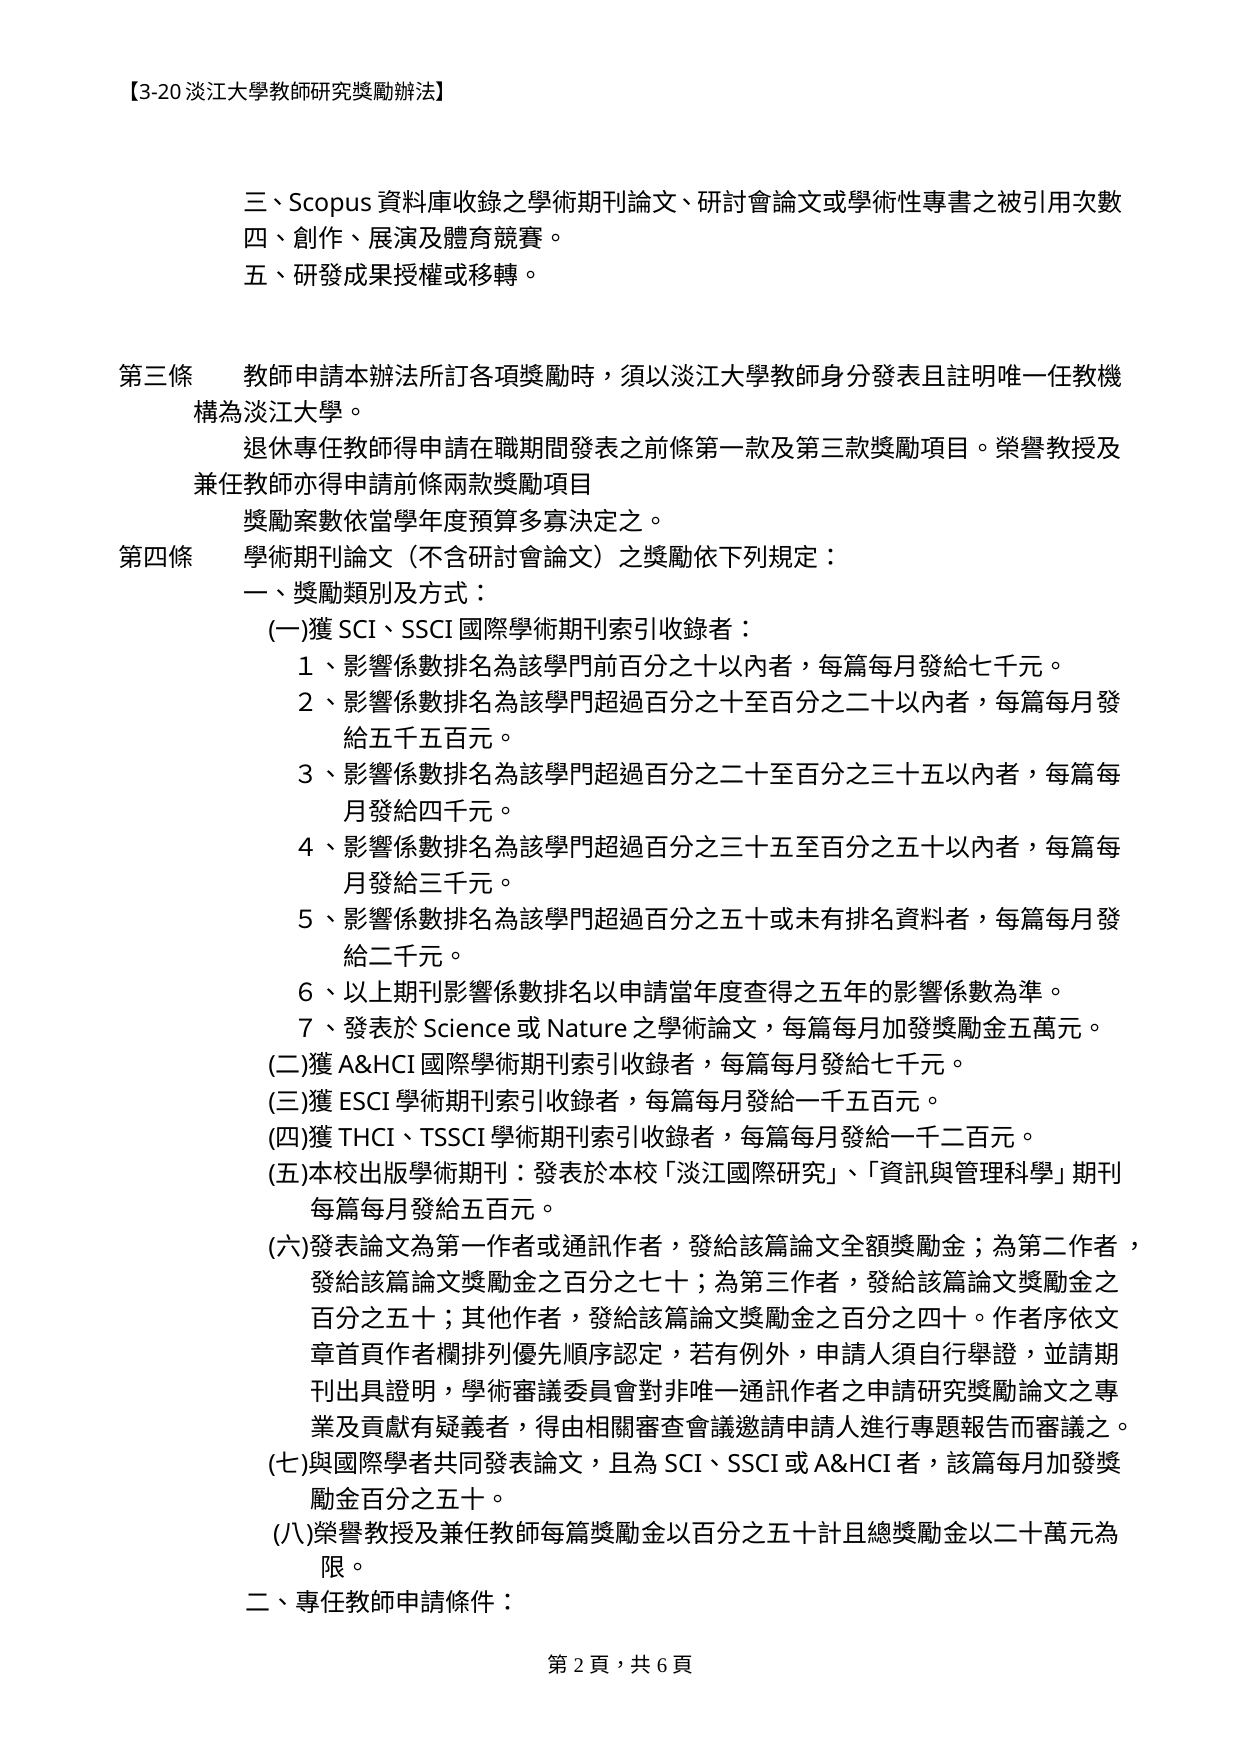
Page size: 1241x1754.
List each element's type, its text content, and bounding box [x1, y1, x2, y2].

text (一)獲SCI、SSCI國際學術期刊索引收錄者： [268, 610, 1122, 646]
text (八)榮譽教授及兼任教師每篇獎勵金以百分之五十計且總獎勵金以二十萬元為限。 [273, 1516, 1122, 1583]
text (五)本校出版學術期刊：發表於本校「淡江國際研究」、「資訊與管理科學」期刊，每篇每月發給五百元。 [268, 1153, 1122, 1226]
text 第三條 教師申請本辦法所訂各項獎勵時，須以淡江大學教師身分發表且註明唯一任教機構為淡江大學。 [118, 356, 1122, 428]
text ４、影響係數排名為該學門超過百分之三十五至百分之五十以內者，每篇每月發給三千元。 [293, 827, 1122, 900]
text 二、專任教師申請條件： [246, 1583, 1122, 1619]
text (三)獲ESCI學術期刊索引收錄者，每篇每月發給一千五百元。 [268, 1081, 1122, 1117]
text 獎勵案數依當學年度預算多寡決定之。 [243, 501, 1122, 537]
text ３、影響係數排名為該學門超過百分之二十至百分之三十五以內者，每篇每月發給四千元。 [293, 755, 1122, 827]
text (四)獲THCI、TSSCI學術期刊索引收錄者，每篇每月發給一千二百元。 [268, 1117, 1122, 1153]
text 退休專任教師得申請在職期間發表之前條第一款及第三款獎勵項目。榮譽教授及兼任教師亦得申請前條兩款獎勵項目 [193, 428, 1122, 501]
text ６、以上期刊影響係數排名以申請當年度查得之五年的影響係數為準。 [293, 972, 1122, 1008]
text 第四條 學術期刊論文（不含研討會論文）之獎勵依下列規定： [118, 537, 1122, 573]
text (二)獲A&HCI國際學術期刊索引收錄者，每篇每月發給七千元。 [268, 1045, 1122, 1081]
text ２、影響係數排名為該學門超過百分之十至百分之二十以內者，每篇每月發給五千五百元。 [293, 682, 1122, 755]
text 五、研發成果授權或移轉。 [178, 255, 1187, 356]
text ７、發表於Science或Nature之學術論文，每篇每月加發獎勵金五萬元。 [293, 1008, 1122, 1045]
text ５、影響係數排名為該學門超過百分之五十或未有排名資料者，每篇每月發給二千元。 [293, 900, 1122, 972]
text 三、Scopus資料庫收錄之學術期刊論文、研討會論文或學術性專書之被引用次數。 [178, 118, 1187, 219]
text １、影響係數排名為該學門前百分之十以內者，每篇每月發給七千元。 [293, 646, 1122, 682]
text (七)與國際學者共同發表論文，且為SCI、SSCI或A&HCI者，該篇每月加發獎勵金百分之五十。 [268, 1443, 1122, 1516]
text 四、創作、展演及體育競賽。 [178, 219, 1187, 255]
text (六)發表論文為第一作者或通訊作者，發給該篇論文全額獎勵金；為第二作者，發給該篇論文獎勵金之百分之七十；為第三作者，發給該篇論文獎勵金之百分之五十；其他作者，發給該篇論文獎勵金之百分之四十。作者序依文章首頁作者欄排列優先順序認定，若有例外，申請人須自行舉證，並請期刊出具證明，學術審議委員會對非唯一通訊作者之申請研究獎勵論文之專業及貢獻有疑義者，得由相關審查會議邀請申請人進行專題報告而審議之。 [268, 1226, 1122, 1443]
text 一、獎勵類別及方式： [243, 573, 1122, 610]
